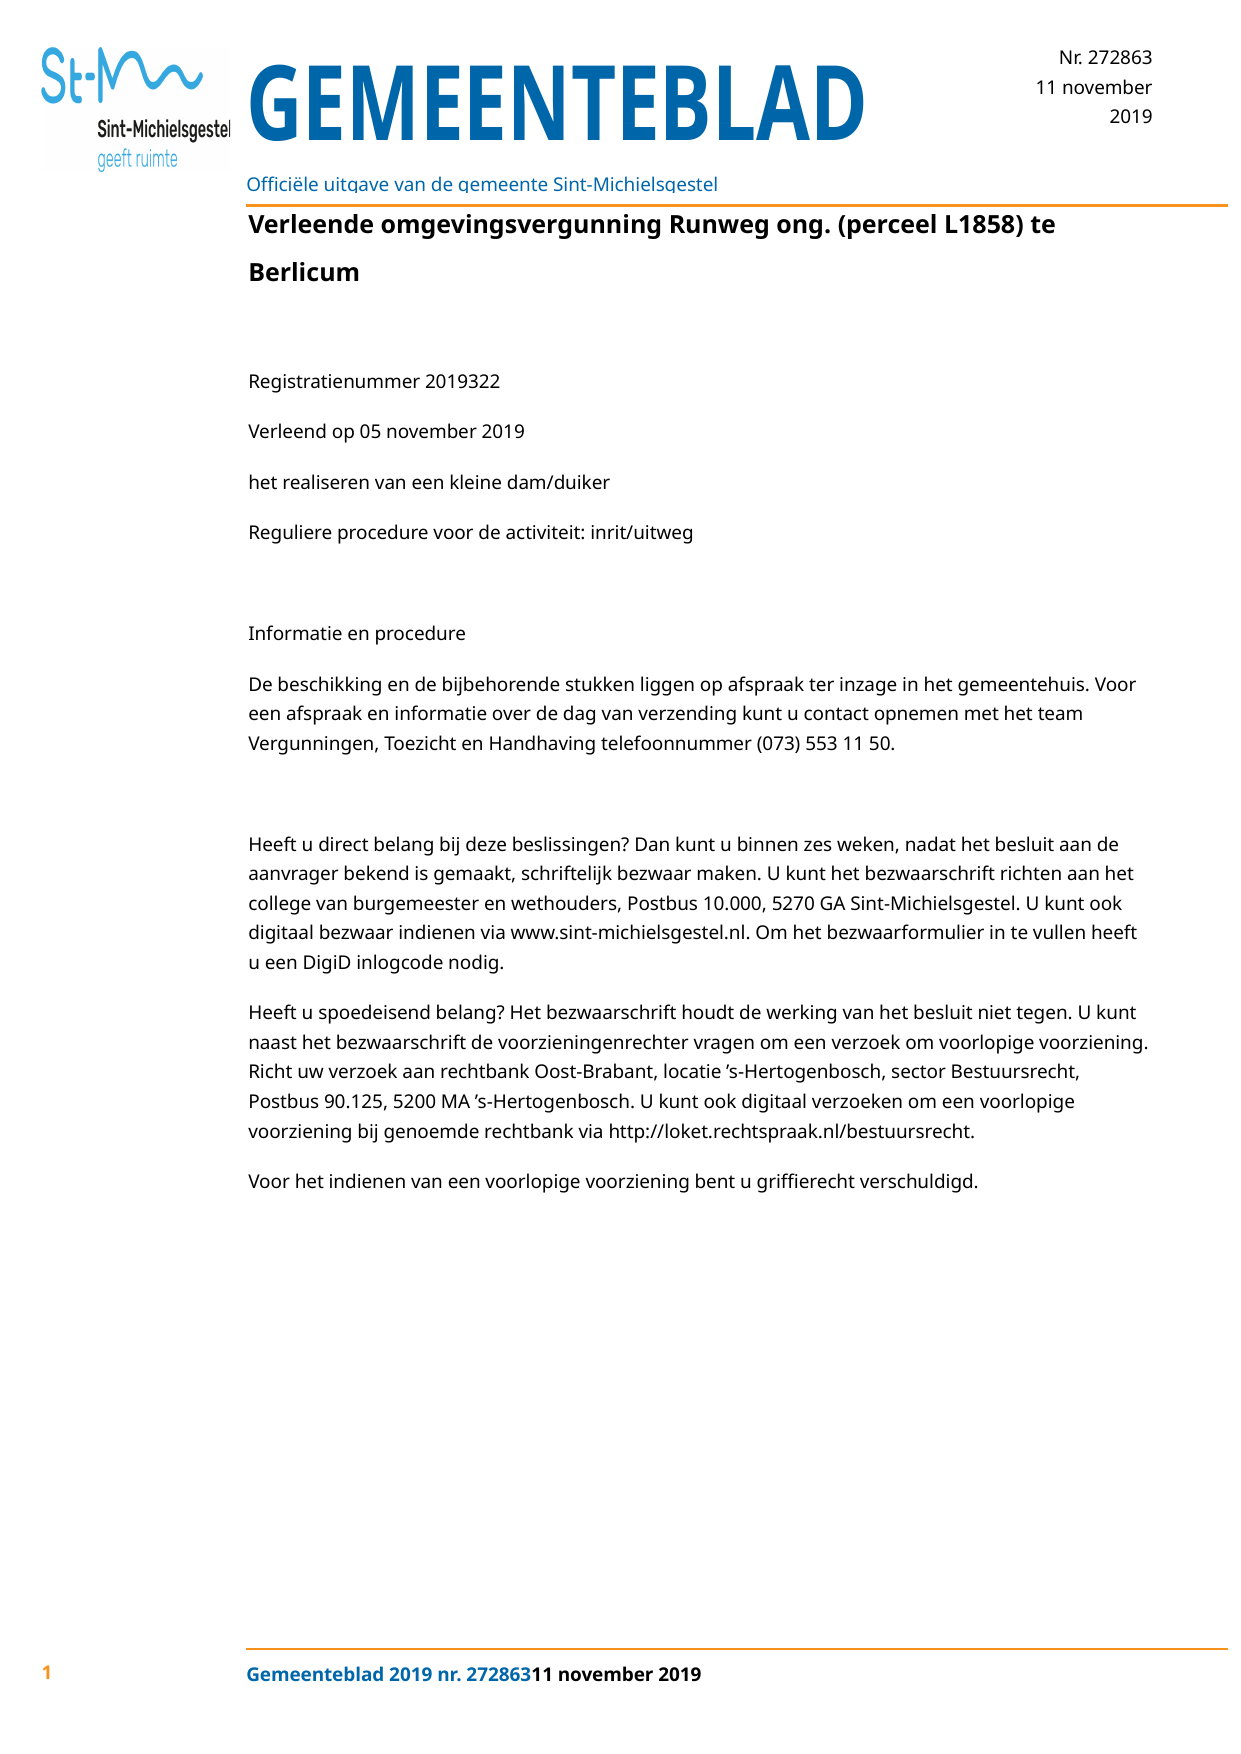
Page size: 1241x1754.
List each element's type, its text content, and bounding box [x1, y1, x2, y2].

text De beschikking en de bijbehorende stukken liggen op afspraak ter inzage in het gemeentehuis. Voor een afspraak en informatie over de dag van verzending kunt u contact opnemen met het team Vergunningen, Toezicht en Handhaving telefoonnummer (073) 553 11 50. [248, 671, 1152, 756]
text Voor het indienen van een voorlopige voorziening bent u griffierecht verschuldigd. [248, 1168, 1152, 1194]
text Verleende omgevingsvergunning Runweg ong. (perceel L1858) te Berlicum [248, 207, 1152, 288]
text Heeft u spoedeisend belang? Het bezwaarschrift houdt de werking van het besluit niet tegen. U kunt naast het bezwaarschrift de voorzieningenrechter vragen om een verzoek om voorlopige voorziening. Richt uw verzoek aan rechtbank Oost-Brabant, locatie ’s-Hertogenbosch, sector Bestuursrecht, Postbus 90.125, 5200 MA ’s-Hertogenbosch. U kunt ook digitaal verzoeken om een voorlopige voorziening bij genoemde rechtbank via http://loket.rechtspraak.nl/bestuursrecht. [248, 999, 1152, 1144]
text Reguliere procedure voor de activiteit: inrit/uitweg [248, 519, 1152, 545]
text Registratienummer 2019322 [248, 368, 1152, 394]
text Informatie en procedure [248, 620, 1152, 646]
text Heeft u direct belang bij deze beslissingen? Dan kunt u binnen zes weken, nadat het besluit aan de aanvrager bekend is gemaakt, schriftelijk bezwaar maken. U kunt het bezwaarschrift richten aan het college van burgemeester en wethouders, Postbus 10.000, 5270 GA Sint-Michielsgestel. U kunt ook digitaal bezwaar indienen via www.sint-michielsgestel.nl. Om het bezwaarformulier in te vullen heeft u een DigiD inlogcode nodig. [248, 831, 1152, 975]
picture [41, 47, 231, 172]
text Verleend op 05 november 2019 [248, 419, 1152, 444]
text het realiseren van een kleine dam/duiker [248, 469, 1152, 495]
